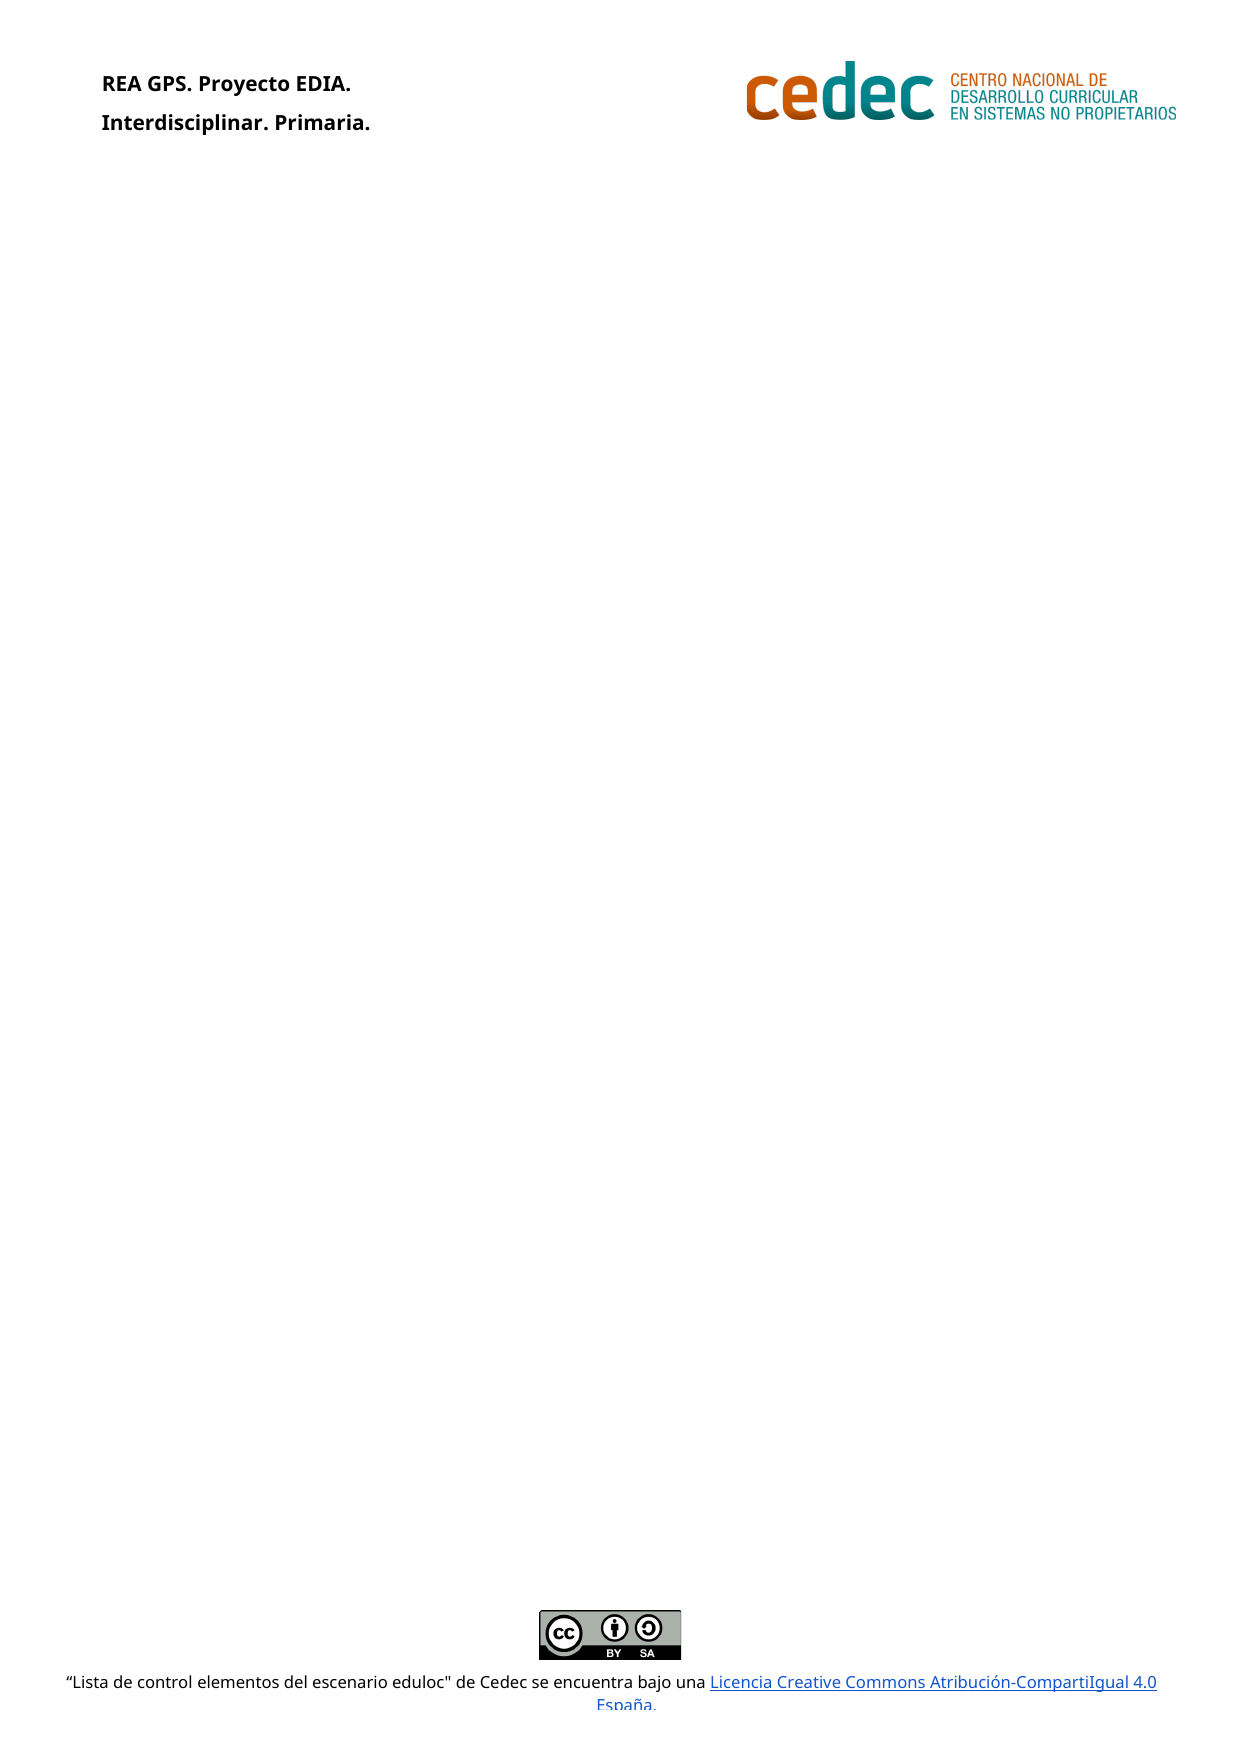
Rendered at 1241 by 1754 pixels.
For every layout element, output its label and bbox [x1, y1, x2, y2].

picture [746, 61, 1176, 120]
picture [539, 1610, 682, 1660]
